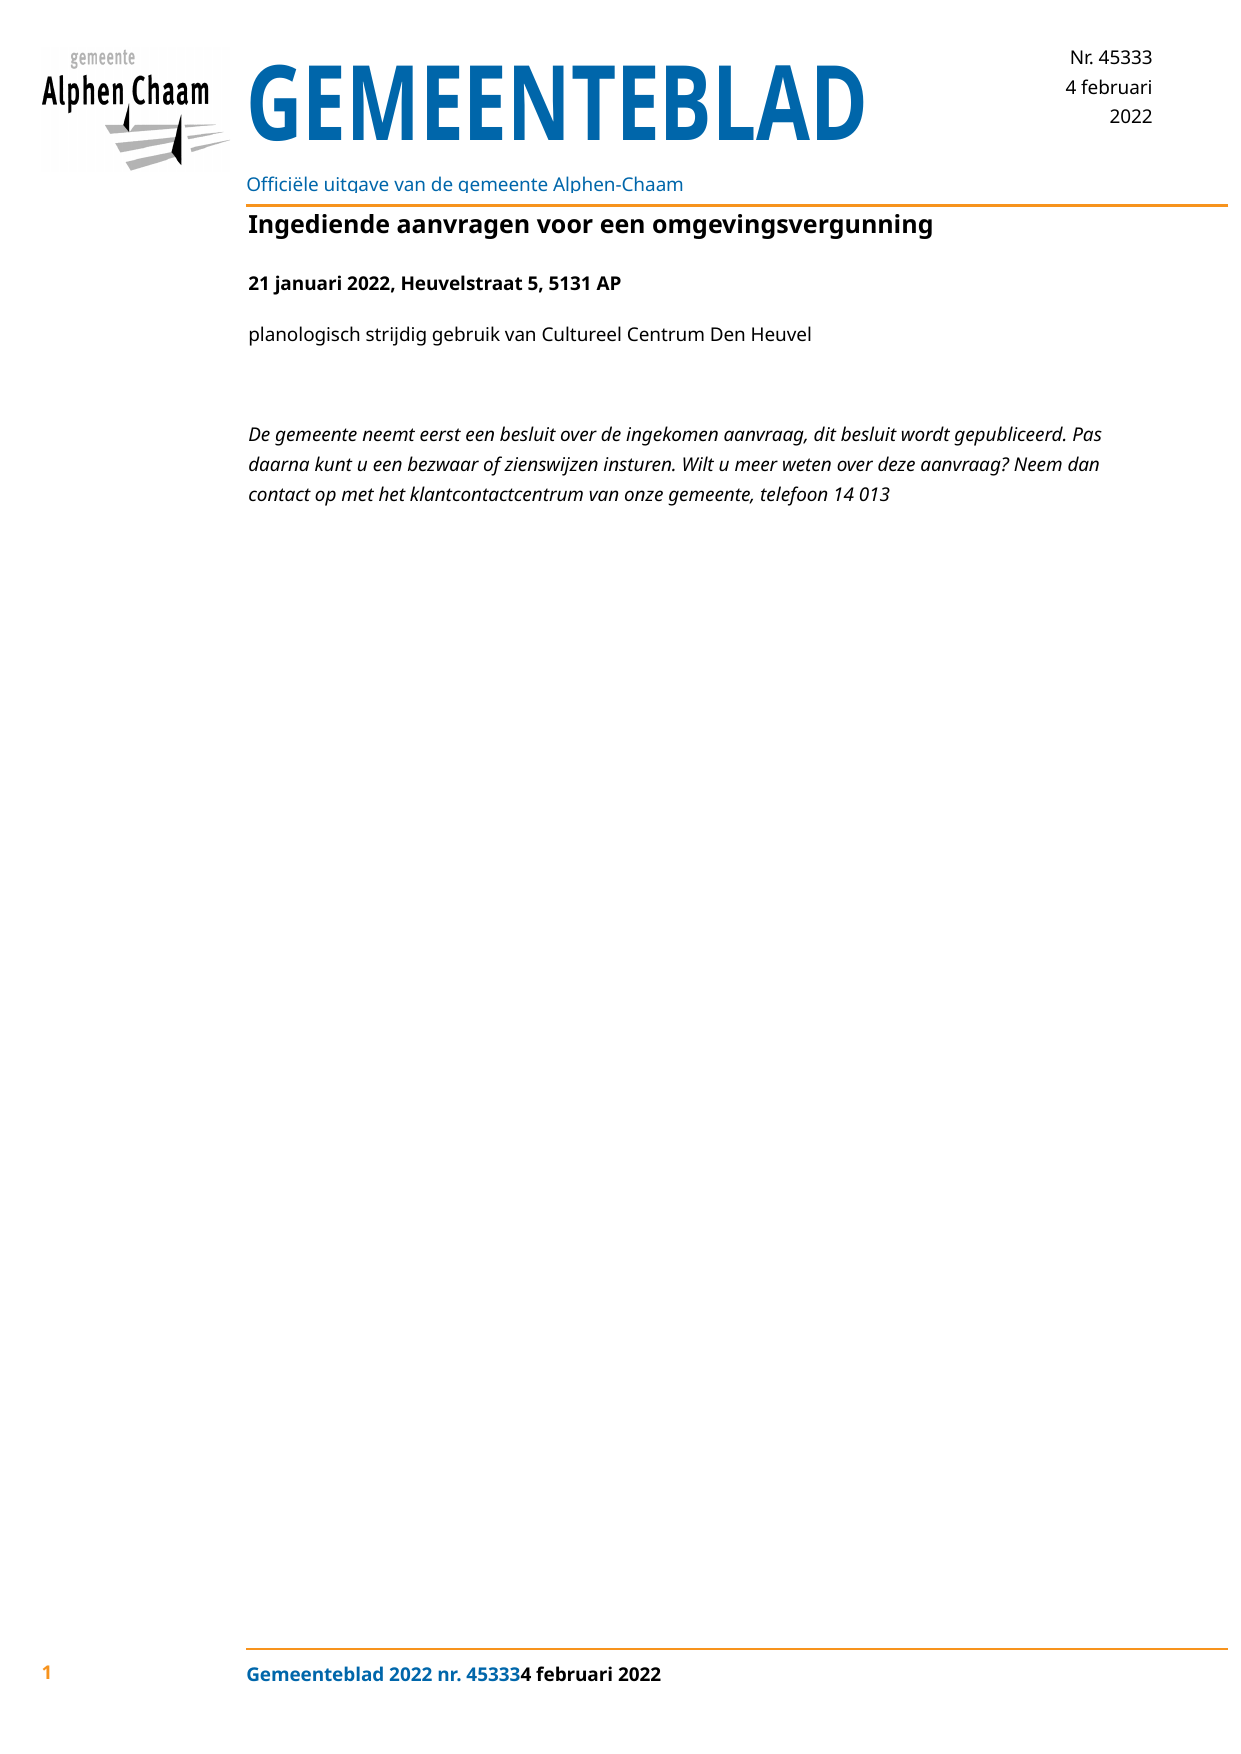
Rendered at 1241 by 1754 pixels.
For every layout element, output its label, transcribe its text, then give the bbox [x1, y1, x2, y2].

text De gemeente neemt eerst een besluit over de ingekomen aanvraag, dit besluit wordt gepubliceerd. Pas daarna kunt u een bezwaar of zienswijzen insturen. Wilt u meer weten over deze aanvraag? Neem dan contact op met het klantcontactcentrum van onze gemeente, telefoon 14 013 [248, 422, 1152, 506]
picture [41, 47, 231, 172]
text planologisch strijdig gebruik van Cultureel Centrum Den Heuvel [248, 321, 1152, 346]
text 21 januari 2022, Heuvelstraat 5, 5131 AP [248, 270, 1152, 296]
text Ingediende aanvragen voor een omgevingsvergunning [248, 207, 1152, 241]
